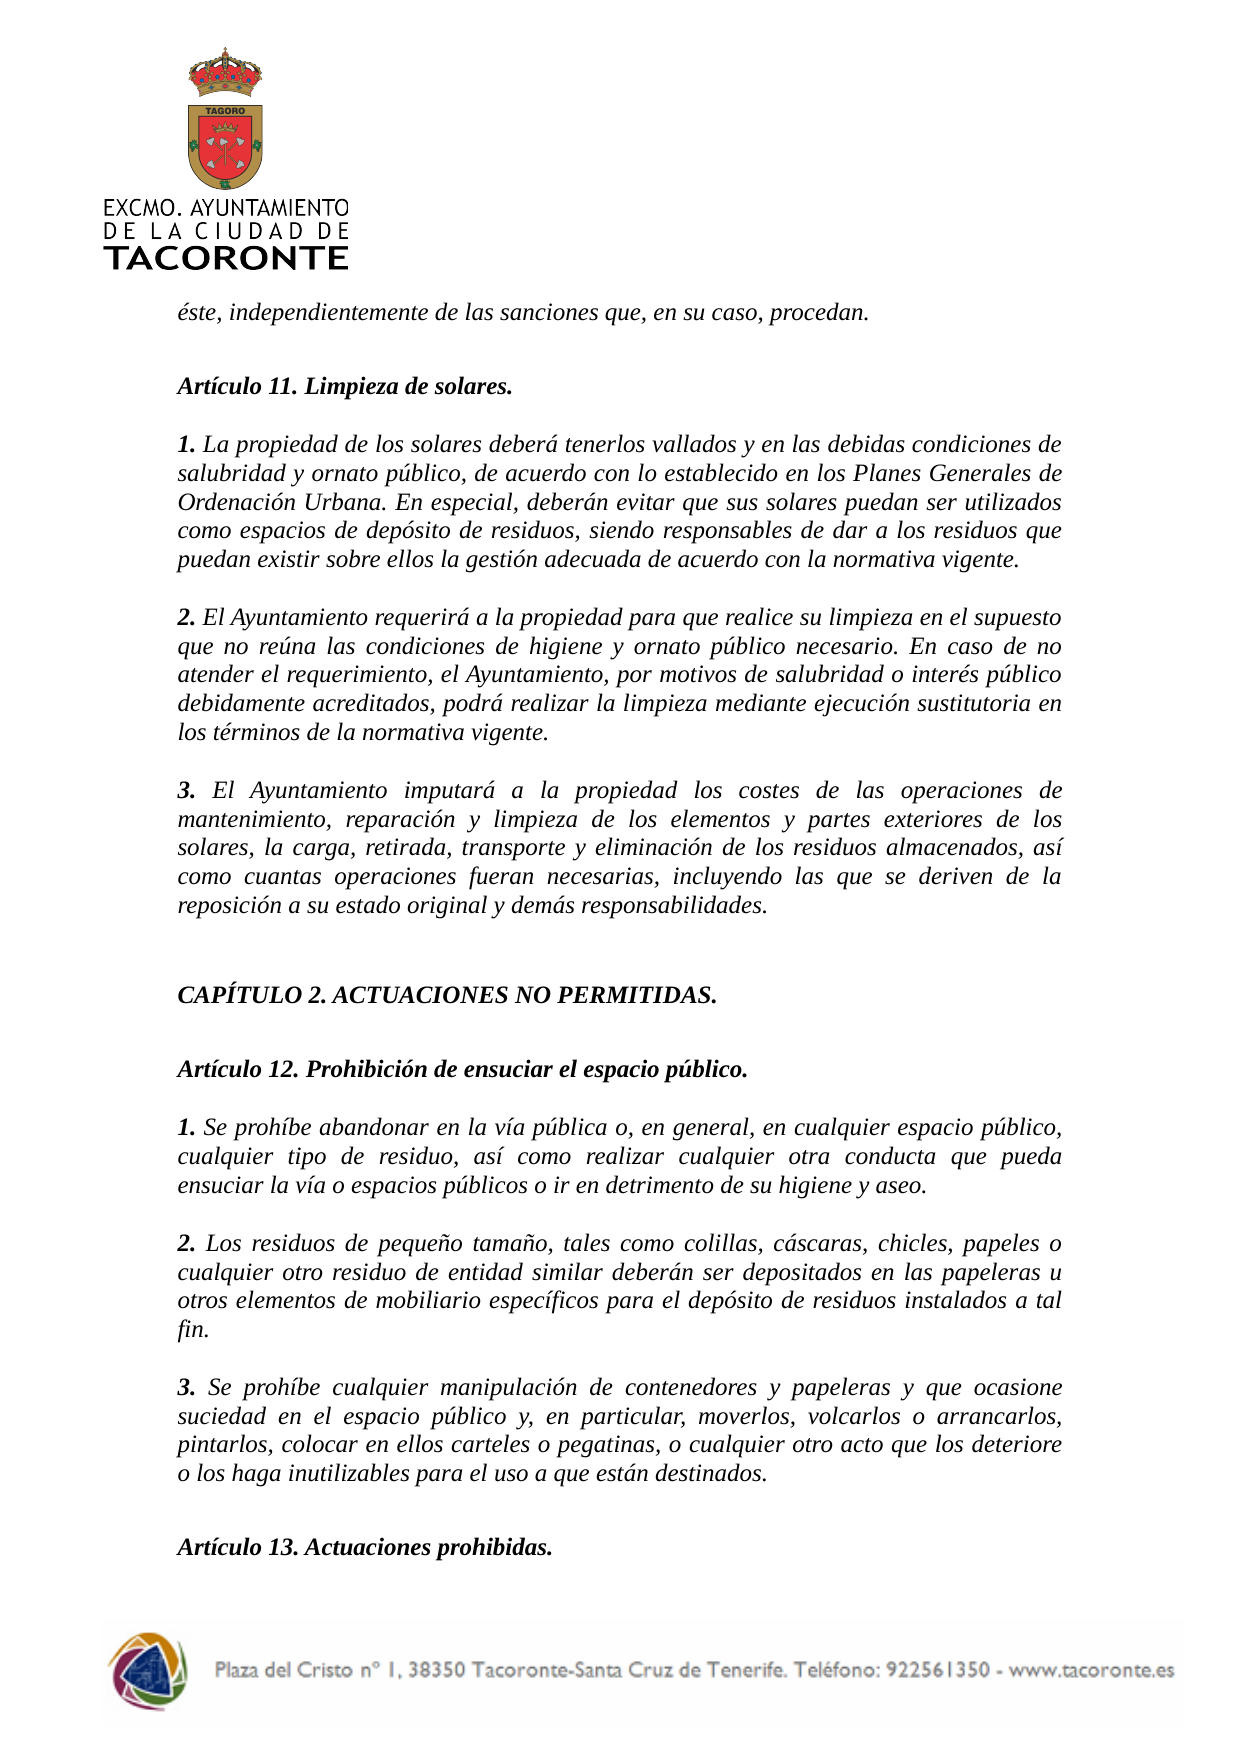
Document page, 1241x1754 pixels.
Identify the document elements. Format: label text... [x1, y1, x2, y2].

text 1. Se prohíbe abandonar en la vía pública o, en general, en cualquier espacio público, cualquier tipo de residuo, así como realizar cualquier otra conducta que pueda ensuciar la vía o espacios públicos o ir en detrimento de su higiene y aseo. [177, 1112, 1063, 1199]
subtitle CAPÍTULO 2. ACTUACIONES NO PERMITIDAS. [177, 981, 1063, 1009]
subtitle Artículo 12. Prohibición de ensuciar el espacio público. [177, 1054, 1063, 1083]
text éste, independientemente de las sanciones que, en su caso, procedan. [177, 297, 1063, 326]
picture [103, 47, 348, 270]
text 3. Se prohíbe cualquier manipulación de contenedores y papeleras y que ocasione suciedad en el espacio público y, en particular, moverlos, volcarlos o arrancarlos, pintarlos, colocar en ellos carteles o pegatinas, o cualquier otro acto que los deteriore o los haga inutilizables para el uso a que están destinados. [177, 1372, 1063, 1487]
subtitle Artículo 11. Limpieza de solares. [177, 371, 1063, 400]
text 2. Los residuos de pequeño tamaño, tales como colillas, cáscaras, chicles, papeles o cualquier otro residuo de entidad similar deberán ser depositados en las papeleras u otros elementos de mobiliario específicos para el depósito de residuos instalados a tal fin. [177, 1228, 1063, 1343]
text 2. El Ayuntamiento requerirá a la propiedad para que realice su limpieza en el supuesto que no reúna las condiciones de higiene y ornato público necesario. En caso de no atender el requerimiento, el Ayuntamiento, por motivos de salubridad o interés público debidamente acreditados, podrá realizar la limpieza mediante ejecución sustitutoria en los términos de la normativa vigente. [177, 602, 1063, 746]
text 1. La propiedad de los solares deberá tenerlos vallados y en las debidas condiciones de salubridad y ornato público, de acuerdo con lo establecido en los Planes Generales de Ordenación Urbana. En especial, deberán evitar que sus solares puedan ser utilizados como espacios de depósito de residuos, siendo responsables de dar a los residuos que puedan existir sobre ellos la gestión adecuada de acuerdo con la normativa vigente. [177, 429, 1063, 573]
picture [101, 1619, 1184, 1726]
text 3. El Ayuntamiento imputará a la propiedad los costes de las operaciones de mantenimiento, reparación y limpieza de los elementos y partes exteriores de los solares, la carga, retirada, transporte y eliminación de los residuos almacenados, así como cuantas operaciones fueran necesarias, incluyendo las que se deriven de la reposición a su estado original y demás responsabilidades. [177, 775, 1063, 919]
subtitle Artículo 13. Actuaciones prohibidas. [177, 1532, 1063, 1561]
